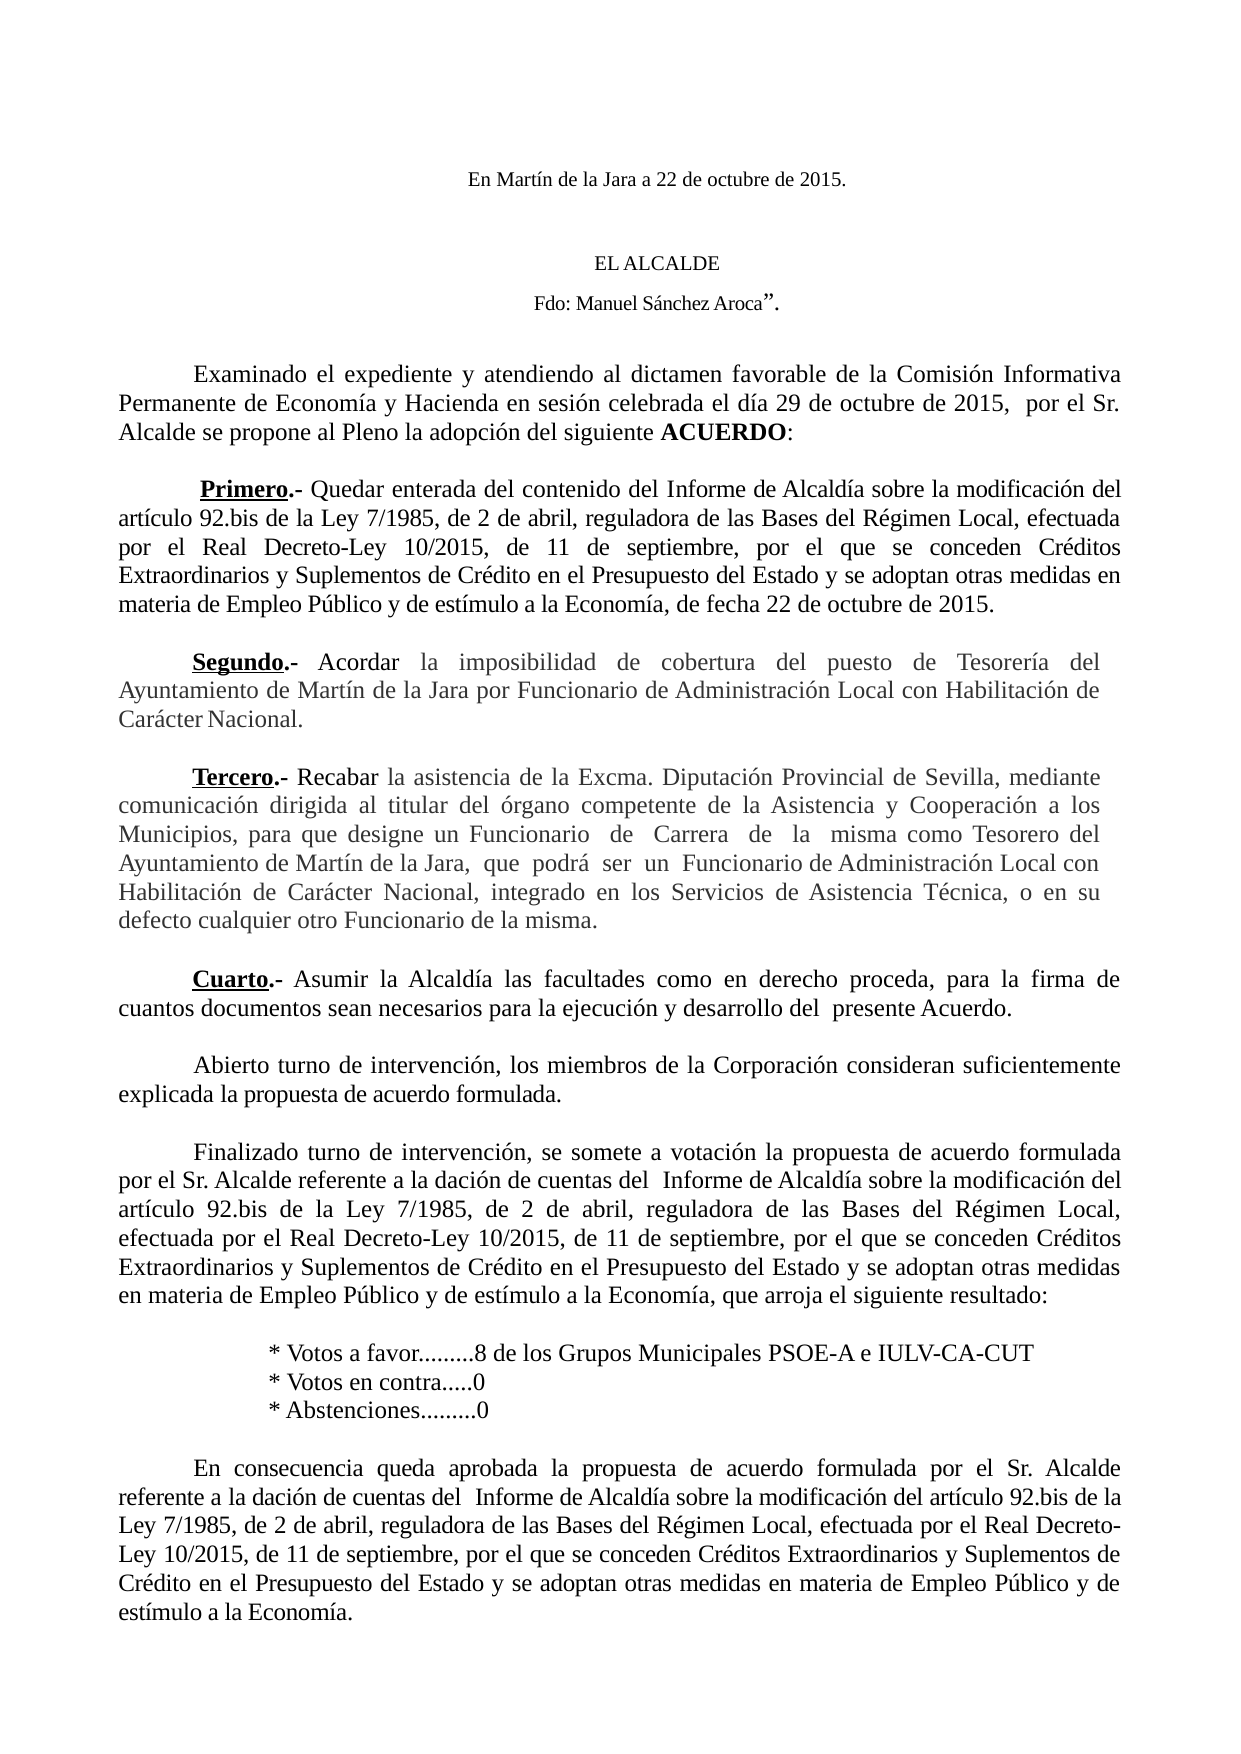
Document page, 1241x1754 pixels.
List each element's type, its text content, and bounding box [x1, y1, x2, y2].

text EL ALCALDE [192, 251, 1122, 275]
text Segundo.- Acordar la imposibilidad de cobertura del puesto de Tesorería del Ayuntamiento de Martín de la Jara por Funcionario de Administración Local con Habilitación de Carácter Nacional. [118, 647, 1101, 733]
text * Votos en contra.....0 [118, 1367, 1122, 1395]
text Fdo: Manuel Sánchez Aroca”. [192, 287, 1122, 316]
text Finalizado turno de intervención, se somete a votación la propuesta de acuerdo formulada por el Sr. Alcalde referente a la dación de cuentas del Informe de Alcaldía sobre la modificación del artículo 92.bis de la Ley 7/1985, de 2 de abril, reguladora de las Bases del Régimen Local, efectuada por el Real Decreto-Ley 10/2015, de 11 de septiembre, por el que se conceden Créditos Extraordinarios y Suplementos de Crédito en el Presupuesto del Estado y se adoptan otras medidas en materia de Empleo Público y de estímulo a la Economía, que arroja el siguiente resultado: [118, 1137, 1122, 1309]
text Cuarto.- Asumir la Alcaldía las facultades como en derecho proceda, para la firma de cuantos documentos sean necesarios para la ejecución y desarrollo del presente Acuerdo. [118, 964, 1122, 1022]
text * Votos a favor.........8 de los Grupos Municipales PSOE-A e IULV-CA-CUT [118, 1338, 1122, 1367]
text Primero.- Quedar enterada del contenido del Informe de Alcaldía sobre la modificación del artículo 92.bis de la Ley 7/1985, de 2 de abril, reguladora de las Bases del Régimen Local, efectuada por el Real Decreto-Ley 10/2015, de 11 de septiembre, por el que se conceden Créditos Extraordinarios y Suplementos de Crédito en el Presupuesto del Estado y se adoptan otras medidas en materia de Empleo Público y de estímulo a la Economía, de fecha 22 de octubre de 2015. [118, 474, 1122, 618]
text Examinado el expediente y atendiendo al dictamen favorable de la Comisión Informativa Permanente de Economía y Hacienda en sesión celebrada el día 29 de octubre de 2015, por el Sr. Alcalde se propone al Pleno la adopción del siguiente ACUERDO: [118, 359, 1122, 445]
text Tercero.- Recabar la asistencia de la Excma. Diputación Provincial de Sevilla, mediante comunicación dirigida al titular del órgano competente de la Asistencia y Cooperación a los Municipios, para que designe un Funcionario de Carrera de la misma como Tesorero del Ayuntamiento de Martín de la Jara, que podrá ser un Funcionario de Administración Local con Habilitación de Carácter Nacional, integrado en los Servicios de Asistencia Técnica, o en su defecto cualquier otro Funcionario de la misma. [118, 762, 1101, 934]
text En Martín de la Jara a 22 de octubre de 2015. [118, 167, 1122, 191]
text * Abstenciones.........0 [118, 1395, 1122, 1424]
text En consecuencia queda aprobada la propuesta de acuerdo formulada por el Sr. Alcalde referente a la dación de cuentas del Informe de Alcaldía sobre la modificación del artículo 92.bis de la Ley 7/1985, de 2 de abril, reguladora de las Bases del Régimen Local, efectuada por el Real Decreto-Ley 10/2015, de 11 de septiembre, por el que se conceden Créditos Extraordinarios y Suplementos de Crédito en el Presupuesto del Estado y se adoptan otras medidas en materia de Empleo Público y de estímulo a la Economía. [118, 1453, 1122, 1625]
text Abierto turno de intervención, los miembros de la Corporación consideran suficientemente explicada la propuesta de acuerdo formulada. [118, 1050, 1122, 1108]
